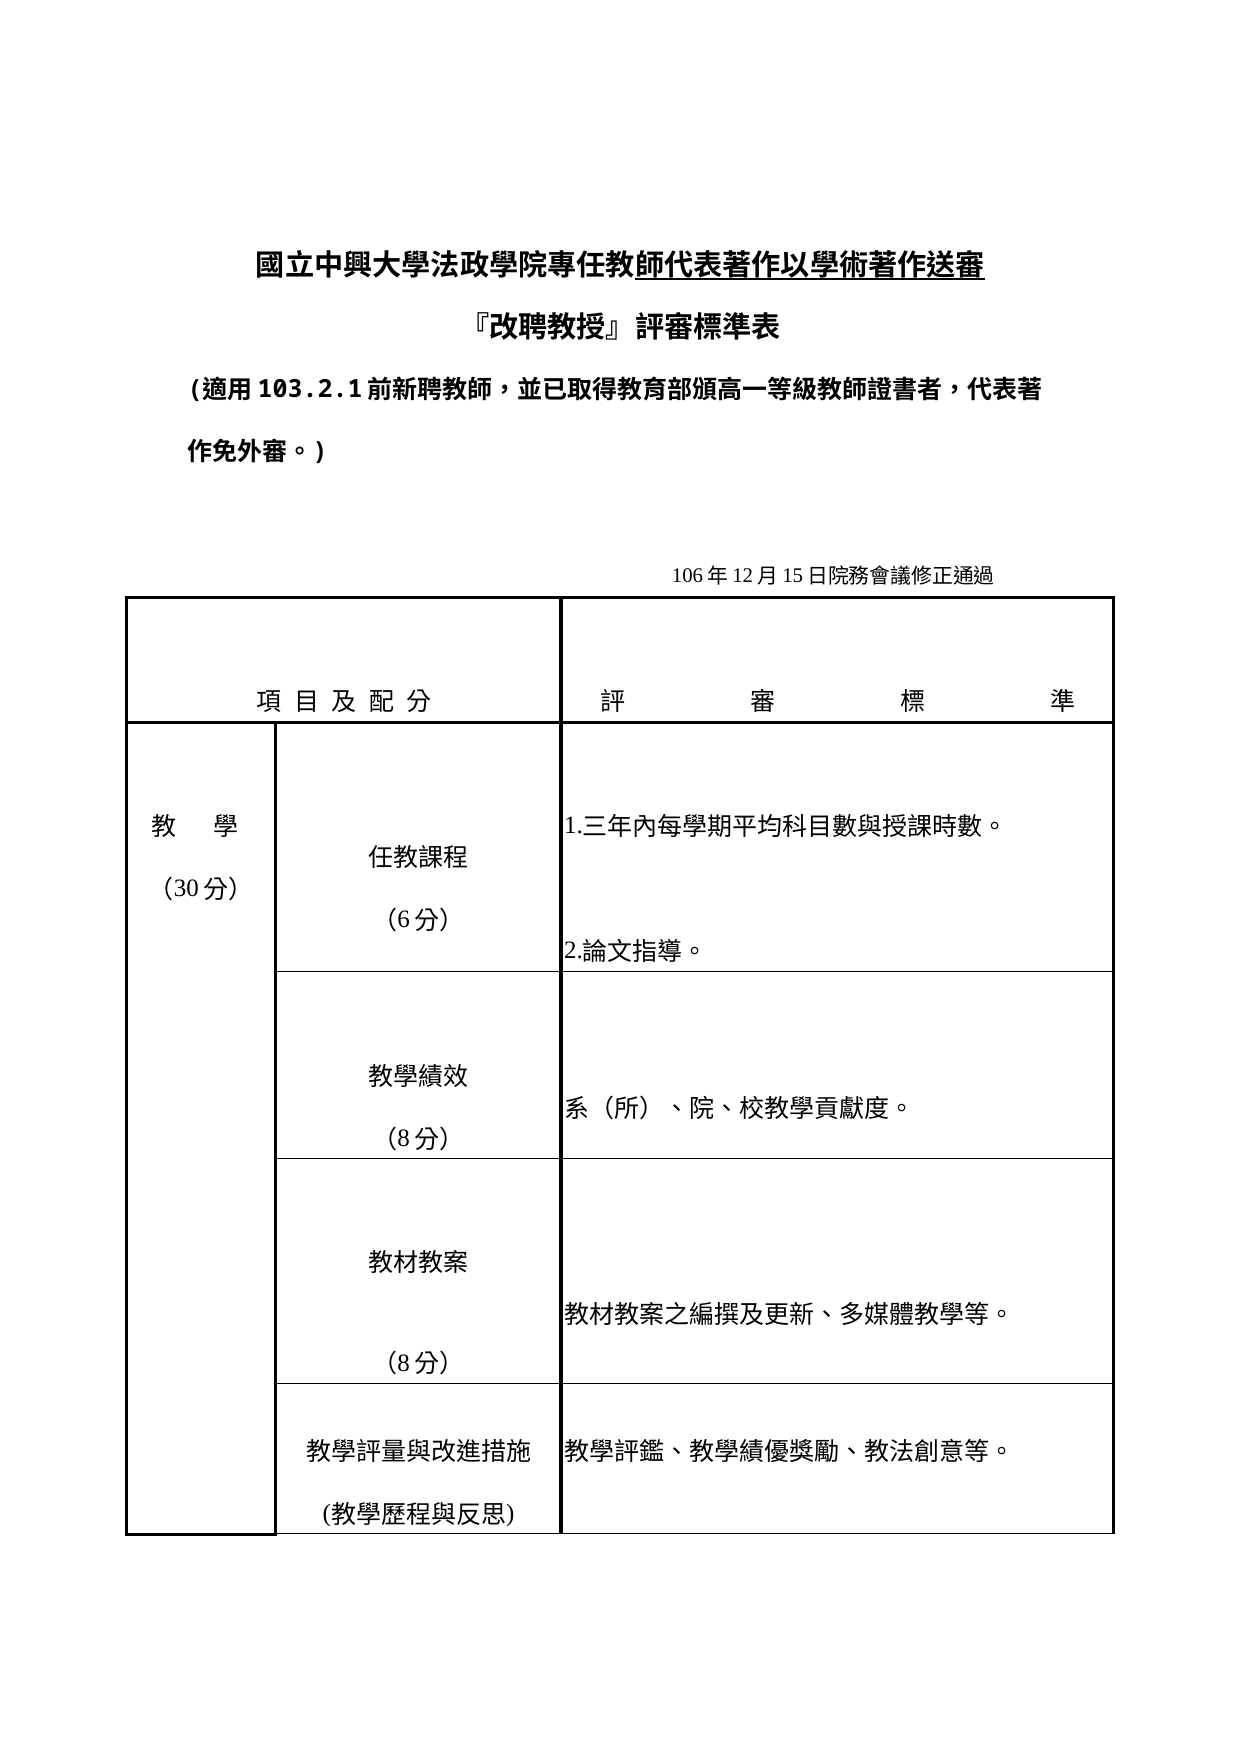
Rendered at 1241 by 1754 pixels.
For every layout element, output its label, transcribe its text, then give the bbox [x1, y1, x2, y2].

table_cell 教 學 （30分） [128, 724, 274, 1533]
table_cell 教學評量與改進措施 (教學歷程與反思) [277, 1384, 559, 1533]
text (適用103.2.1前新聘教師，並已取得教育部頒高一等級教師證書者，代表著作免外審。) [187, 346, 1053, 471]
table_cell 系（所）、院、校教學貢獻度。 [563, 972, 1112, 1158]
table_cell 任教課程 （6分） [277, 724, 559, 971]
table_header 評 審 標 準 [563, 599, 1112, 721]
table_cell 教材教案之編撰及更新、多媒體教學等。 [563, 1159, 1112, 1383]
table_cell 教材教案 （8分） [277, 1159, 559, 1383]
table_header 項 目 及 配 分 [128, 599, 559, 721]
table_cell 教學績效 （8分） [277, 972, 559, 1158]
text 國立中興大學法政學院專任教師代表著作以學術著作送審 [187, 221, 1053, 283]
text 『改聘教授』評審標準表 [187, 283, 1053, 346]
table_cell 教學評鑑、教學績優獎勵、教法創意等。 [563, 1384, 1112, 1533]
text 106年12月15日院務會議修正通過 [187, 533, 994, 596]
table_cell 1.三年內每學期平均科目數與授課時數。 2.論文指導。 [563, 724, 1112, 971]
